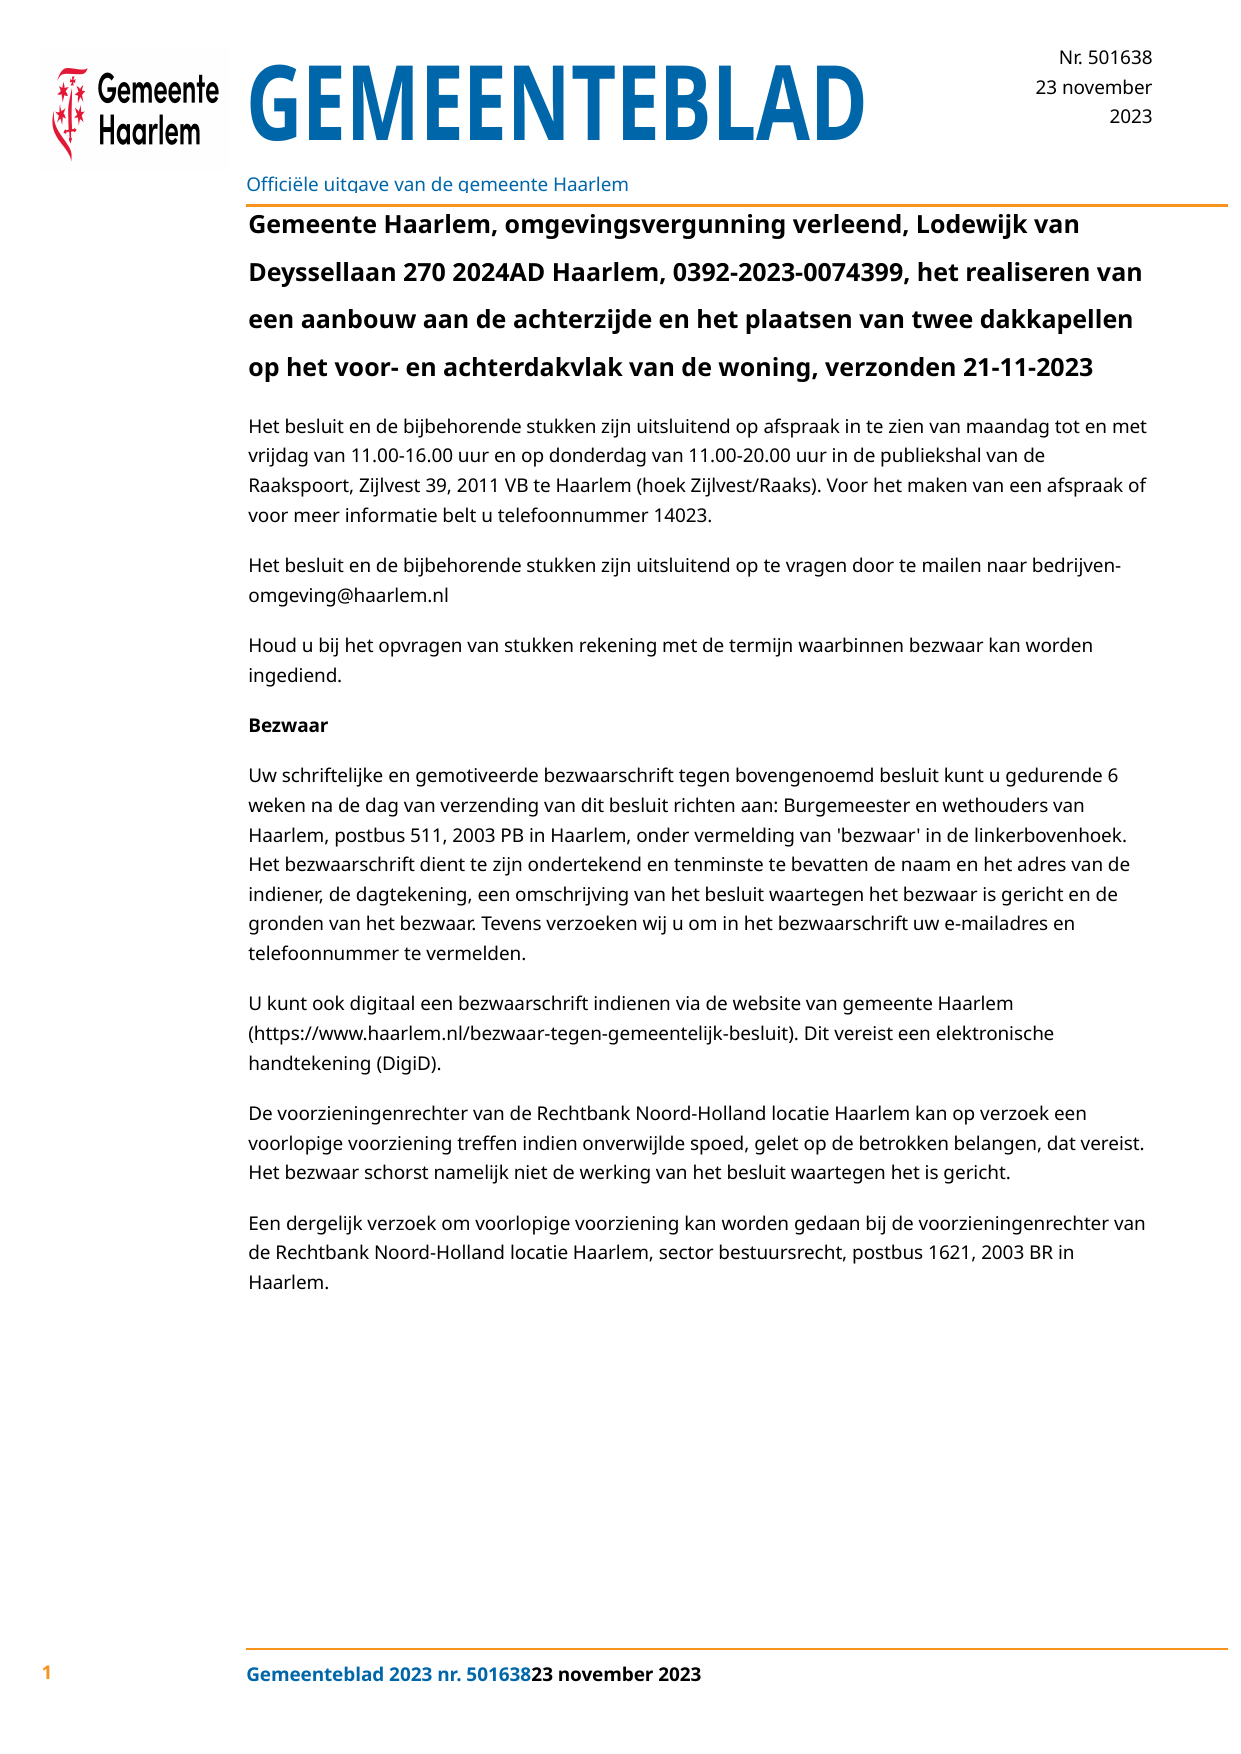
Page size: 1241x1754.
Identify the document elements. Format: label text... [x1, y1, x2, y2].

picture [41, 47, 231, 172]
text Het besluit en de bijbehorende stukken zijn uitsluitend op afspraak in te zien van maandag tot en met vrijdag van 11.00-16.00 uur en op donderdag van 11.00-20.00 uur in de publiekshal van de Raakspoort, Zijlvest 39, 2011 VB te Haarlem (hoek Zijlvest/Raaks). Voor het maken van een afspraak of voor meer informatie belt u telefoonnummer 14023. [248, 413, 1152, 528]
text Houd u bij het opvragen van stukken rekening met de termijn waarbinnen bezwaar kan worden ingediend. [248, 632, 1152, 688]
text Bezwaar [248, 712, 1152, 738]
text De voorzieningenrechter van de Rechtbank Noord-Holland locatie Haarlem kan op verzoek een voorlopige voorziening treffen indien onverwijlde spoed, gelet op de betrokken belangen, dat vereist. Het bezwaar schorst namelijk niet de werking van het besluit waartegen het is gericht. [248, 1100, 1152, 1185]
text U kunt ook digitaal een bezwaarschrift indienen via de website van gemeente Haarlem (https://www.haarlem.nl/bezwaar-tegen-gemeentelijk-besluit). Dit vereist een elektronische handtekening (DigiD). [248, 991, 1152, 1076]
text Uw schriftelijke en gemotiveerde bezwaarschrift tegen bovengenoemd besluit kunt u gedurende 6 weken na de dag van verzending van dit besluit richten aan: Burgemeester en wethouders van Haarlem, postbus 511, 2003 PB in Haarlem, onder vermelding van 'bezwaar' in de linkerbovenhoek. Het bezwaarschrift dient te zijn ondertekend en tenminste te bevatten de naam en het adres van de indiener, de dagtekening, een omschrijving van het besluit waartegen het bezwaar is gericht en de gronden van het bezwaar. Tevens verzoeken wij u om in het bezwaarschrift uw e-mailadres en telefoonnummer te vermelden. [248, 763, 1152, 966]
text Het besluit en de bijbehorende stukken zijn uitsluitend op te vragen door te mailen naar bedrijven-omgeving@haarlem.nl [248, 552, 1152, 608]
text Gemeente Haarlem, omgevingsvergunning verleend, Lodewijk van Deyssellaan 270 2024AD Haarlem, 0392-2023-0074399, het realiseren van een aanbouw aan de achterzijde en het plaatsen van twee dakkapellen op het voor- en achterdakvlak van de woning, verzonden 21-11-2023 [248, 207, 1152, 384]
text Een dergelijk verzoek om voorlopige voorziening kan worden gedaan bij de voorzieningenrechter van de Rechtbank Noord-Holland locatie Haarlem, sector bestuursrecht, postbus 1621, 2003 BR in Haarlem. [248, 1210, 1152, 1295]
